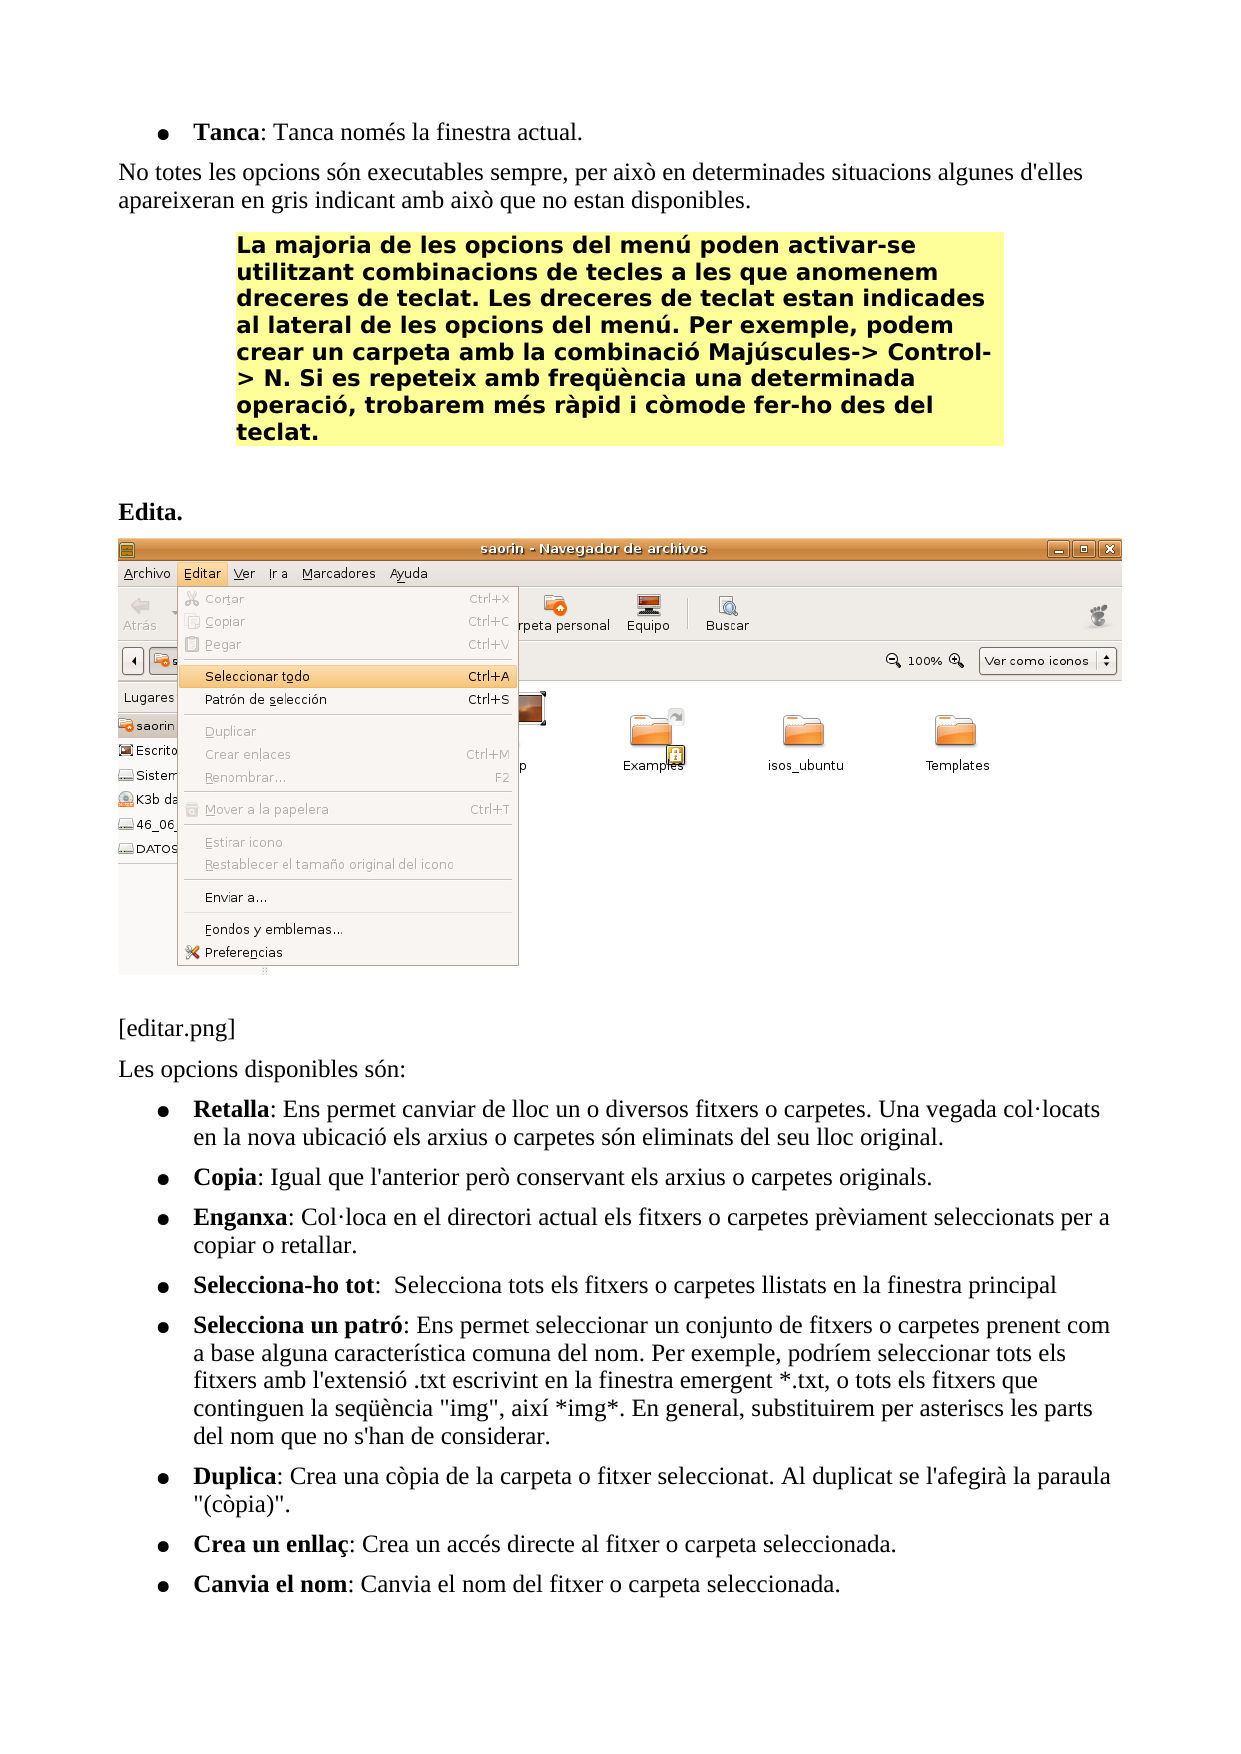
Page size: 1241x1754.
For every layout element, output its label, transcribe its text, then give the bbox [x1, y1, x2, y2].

list Enganxa: Col·loca en el directori actual els fitxers o carpetes prèviament seleccionats per a copiar o retallar. [156, 1203, 1122, 1258]
list Duplica: Crea una còpia de la carpeta o fitxer seleccionat. Al duplicat se l'afegirà la paraula "(còpia)". [156, 1462, 1122, 1518]
text No totes les opcions són executables sempre, per això en determinades situacions algunes d'elles apareixeran en gris indicant amb això que no estan disponibles. [118, 158, 1122, 214]
list Retalla: Ens permet canviar de lloc un o diversos fitxers o carpetes. Una vegada col·locats en la nova ubicació els arxius o carpetes són eliminats del seu lloc original. [156, 1095, 1122, 1150]
list Copia: Igual que l'anterior però conservant els arxius o carpetes originals. [156, 1163, 1122, 1191]
text [editar.png] [118, 1014, 1122, 1042]
text Edita. [118, 498, 1122, 526]
list Tanca: Tanca només la finestra actual. [156, 118, 1122, 146]
list Canvia el nom: Canvia el nom del fitxer o carpeta seleccionada. [156, 1570, 1122, 1598]
list Selecciona-ho tot: Selecciona tots els fitxers o carpetes llistats en la finestra principal [156, 1271, 1122, 1299]
list La majoria de les opcions del menú poden activar-se utilitzant combinacions de tecles a les que anomenem dreceres de teclat. Les dreceres de teclat estan indicades al lateral de les opcions del menú. Per exemple, podem crear un carpeta amb la combinació Majúscules-> Control-> N. Si es repeteix amb freqüència una determinada operació, trobarem més ràpid i còmode fer-ho des del teclat. [236, 232, 1004, 446]
text Les opcions disponibles són: [118, 1055, 1122, 1082]
list Crea un enllaç: Crea un accés directe al fitxer o carpeta seleccionada. [156, 1530, 1122, 1558]
list Selecciona un patró: Ens permet seleccionar un conjunto de fitxers o carpetes prenent com a base alguna característica comuna del nom. Per exemple, podríem seleccionar tots els fitxers amb l'extensió .txt escrivint en la finestra emergent *.txt, o tots els fitxers que continguen la seqüència "img", així *img*. En general, substituirem per asteriscs les parts del nom que no s'han de considerar. [156, 1311, 1122, 1450]
picture [118, 538, 1122, 975]
